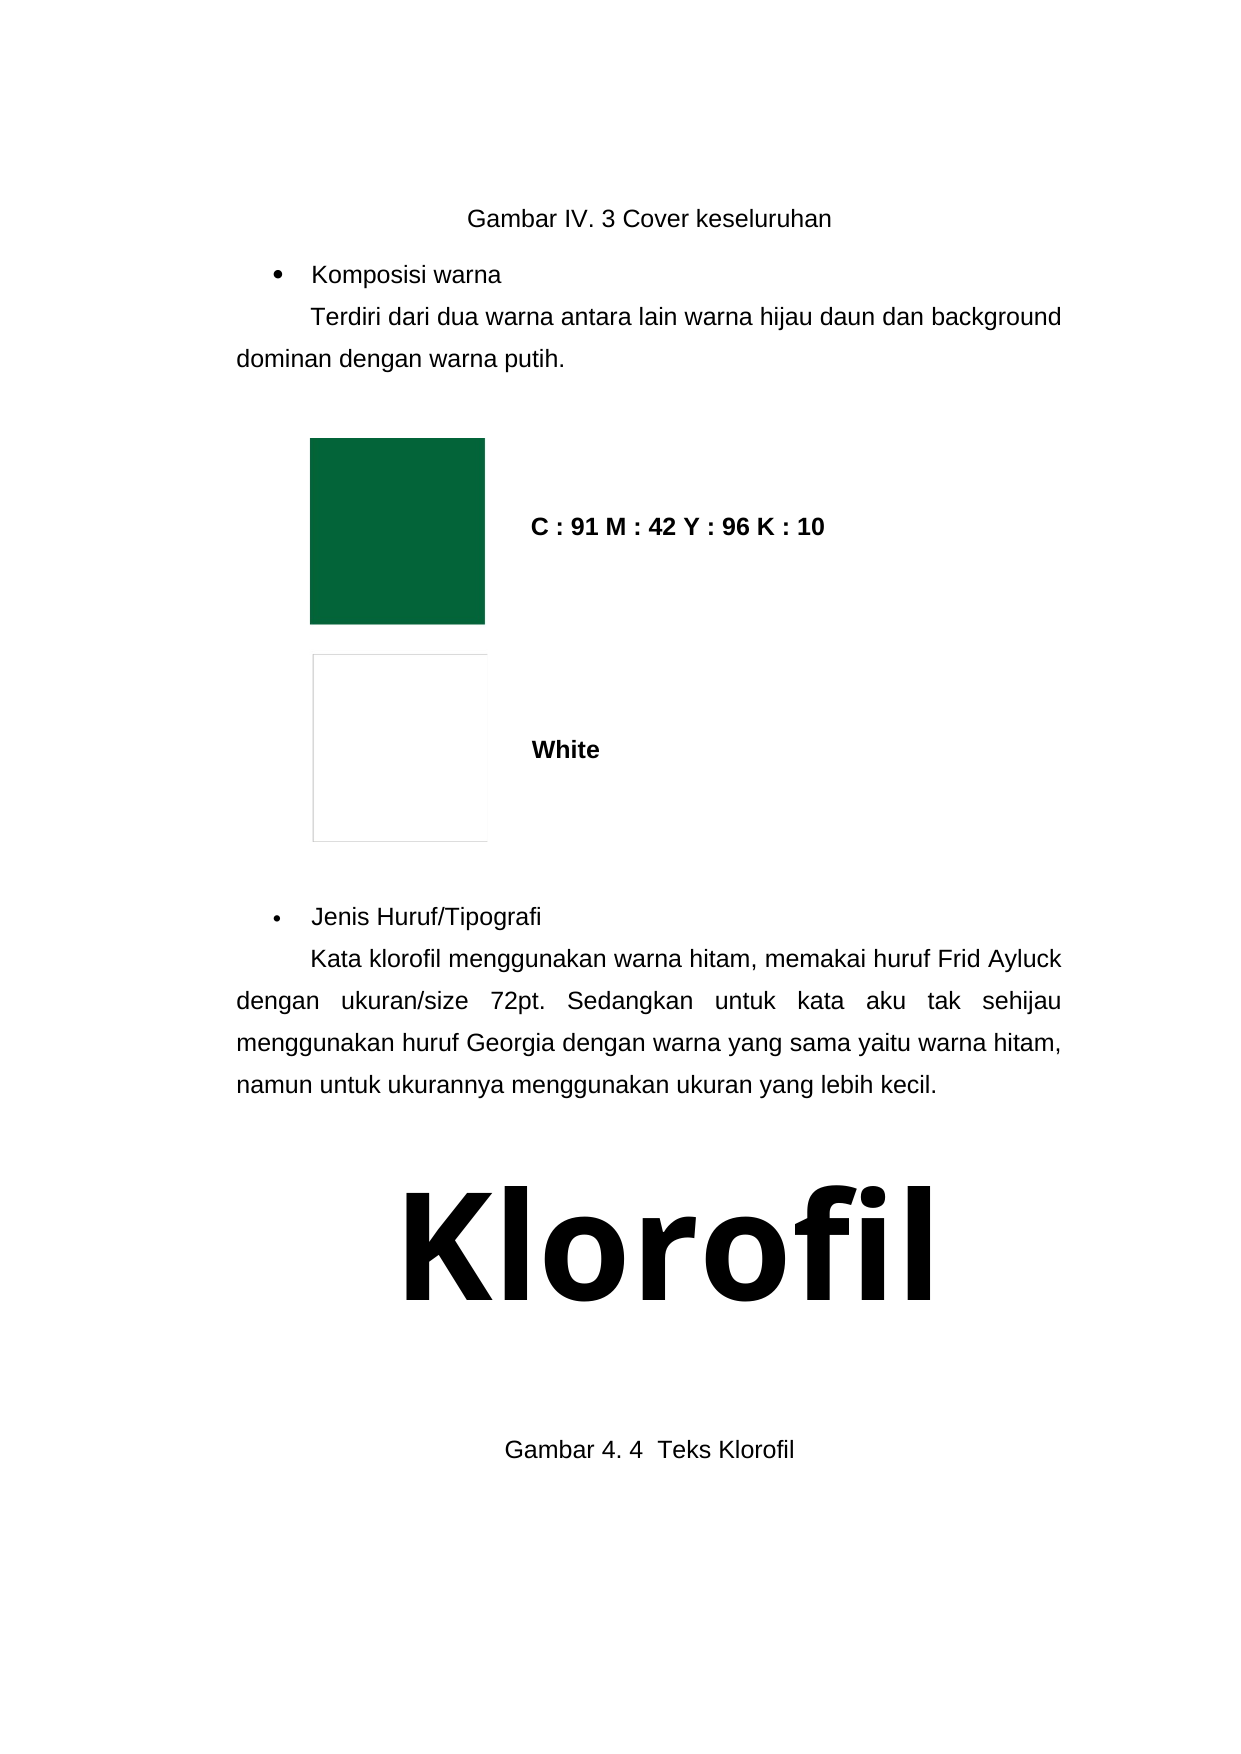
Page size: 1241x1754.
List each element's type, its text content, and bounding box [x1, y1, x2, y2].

list Jenis Huruf/Tipografi [274, 903, 1063, 931]
picture [309, 438, 488, 842]
text C : 91 M : 42 Y : 96 K : 10 [488, 512, 1063, 540]
text Terdiri dari dua warna antara lain warna hijau daun dan background dominan dengan warna putih. [236, 303, 1063, 373]
text Klorofil [236, 1140, 1063, 1345]
text White [488, 736, 1063, 763]
list Komposisi warna [274, 261, 1063, 289]
text [236, 512, 309, 540]
text Gambar 4. 4 Teks Klorofil [236, 1436, 1063, 1463]
text Gambar IV. 3 Cover keseluruhan [236, 205, 1063, 233]
text Kata klorofil menggunakan warna hitam, memakai huruf Frid Ayluck dengan ukuran/size 72pt. Sedangkan untuk kata aku tak sehijau menggunakan huruf Georgia dengan warna yang sama yaitu warna hitam, namun untuk ukurannya menggunakan ukuran yang lebih kecil. [236, 945, 1063, 1098]
text [236, 736, 309, 763]
